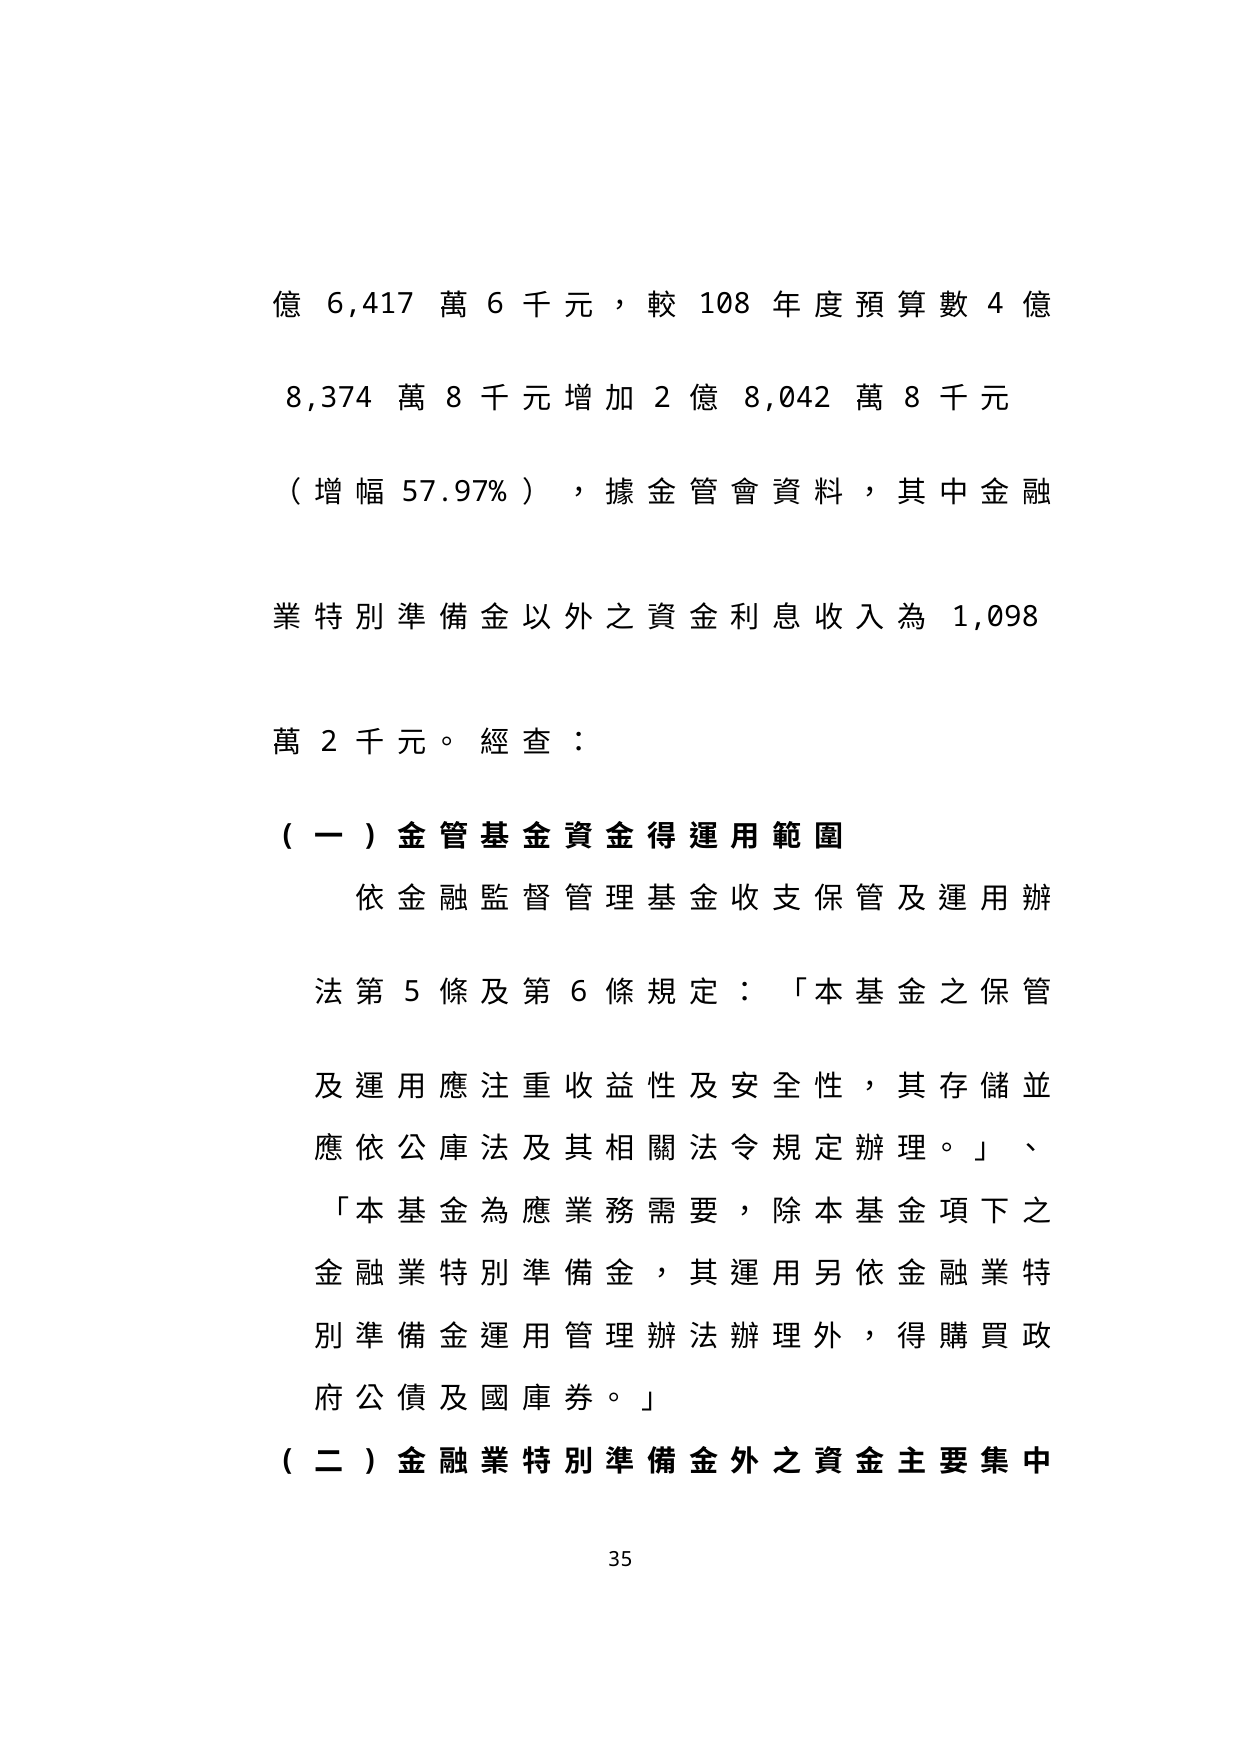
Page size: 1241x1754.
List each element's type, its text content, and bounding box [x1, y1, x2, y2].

text 億6,417萬6千元，較108年度預算數4億8,374萬8千元增加2億8,042萬8千元（增幅57.97%），據金管會資料，其中金融業特別準備金以外之資金利息收入為1,098萬2千元。經查： [242, 229, 1058, 792]
text (一)金管基金資金得運用範圍 [242, 792, 1058, 854]
text 依金融監督管理基金收支保管及運用辦法第5條及第6條規定：「本基金之保管及運用應注重收益性及安全性，其存儲並應依公庫法及其相關法令規定辦理。」、「本基金為應業務需要，除本基金項下之金融業特別準備金，其運用另依金融業特別準備金運用管理辦法辦理外，得購買政府公債及國庫券。」 [271, 854, 1058, 1417]
text (二)金融業特別準備金外之資金主要集中 [242, 1417, 1058, 1479]
